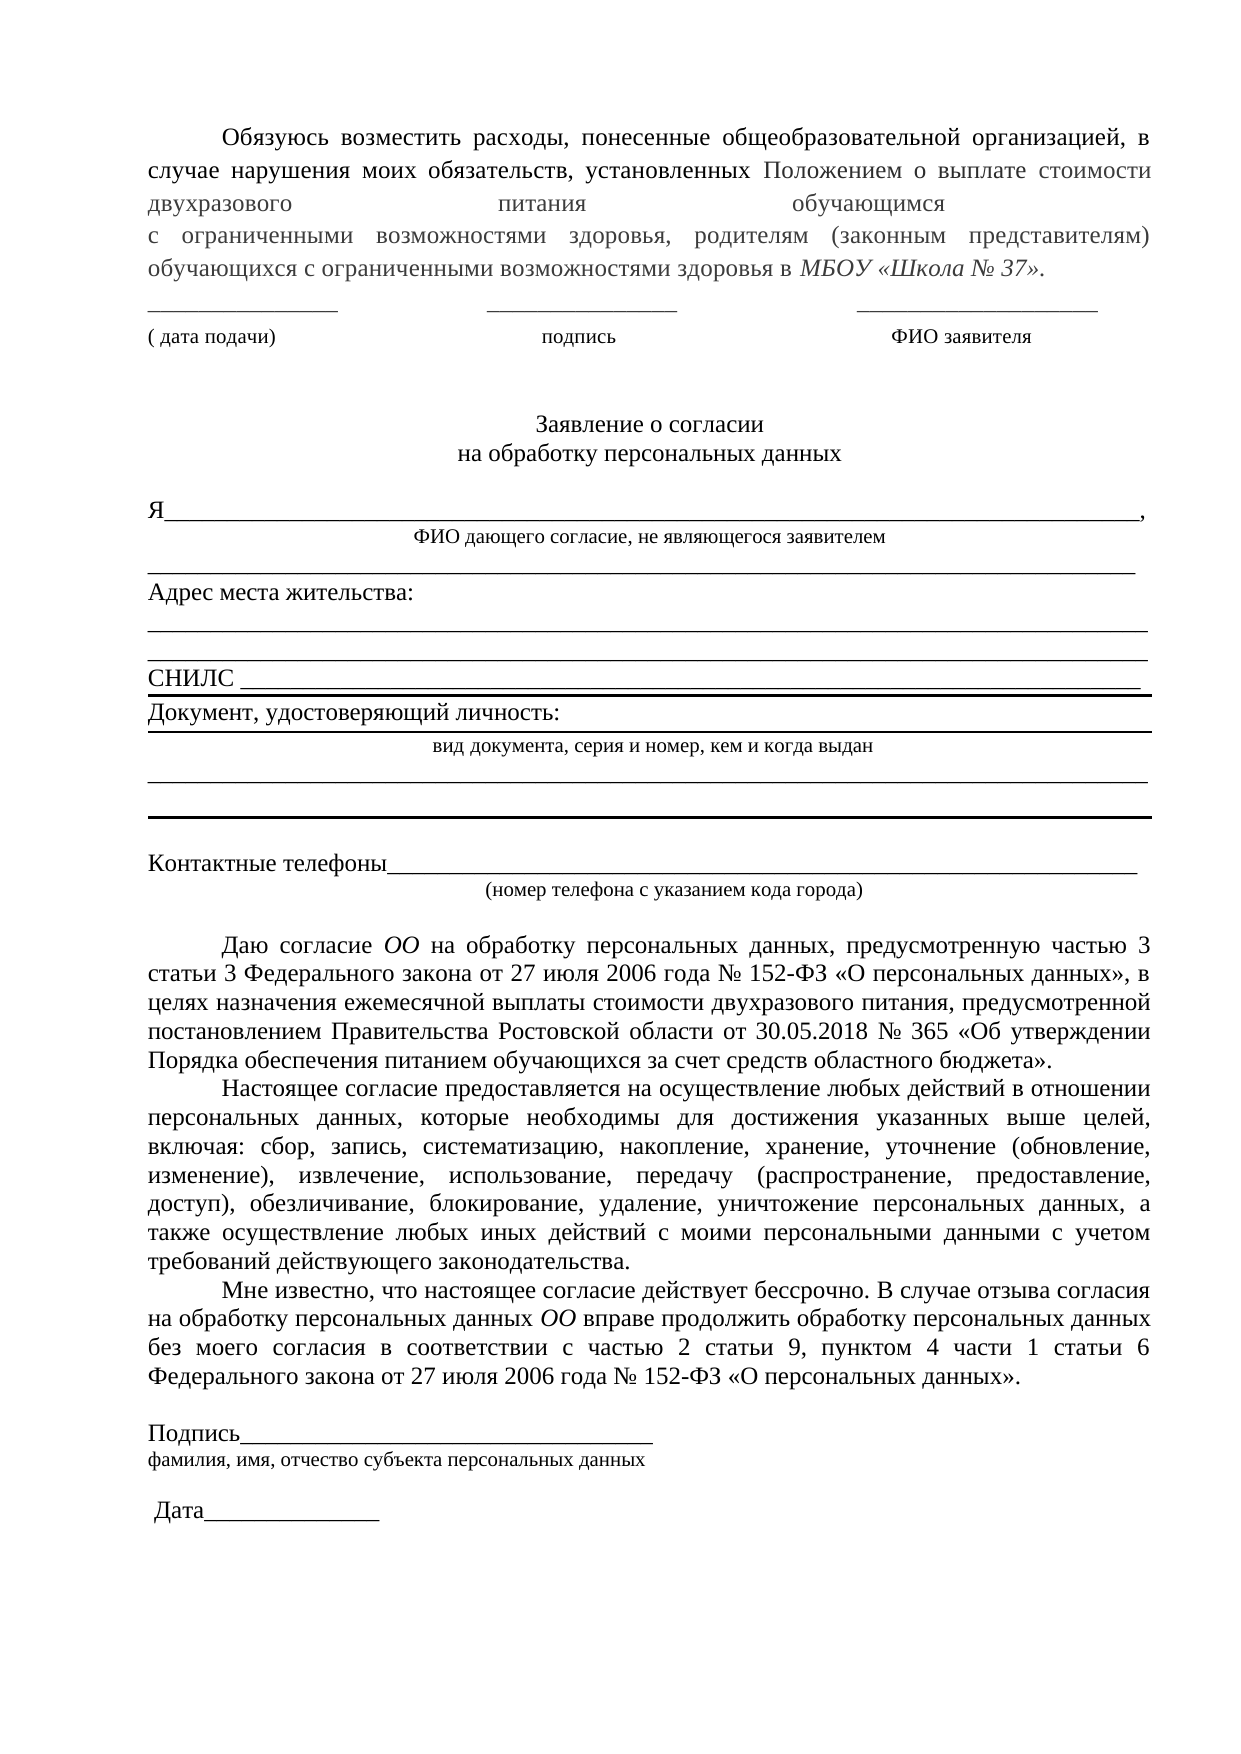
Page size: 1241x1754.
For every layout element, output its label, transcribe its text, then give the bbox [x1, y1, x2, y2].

text Адрес места жительства: [148, 577, 1152, 606]
text ФИО дающего согласие, не являющегося заявителем [148, 524, 1152, 548]
text Документ, удостоверяющий личность: [148, 697, 1152, 731]
text фамилия, имя, отчество субъекта персональных данных [148, 1447, 1152, 1471]
text на обработку персональных данных [148, 438, 1152, 467]
text Контактные телефоны____________________________________________________________ [148, 848, 1152, 877]
text Подпись_________________________________ [148, 1418, 1152, 1447]
text Настоящее согласие предоставляется на осуществление любых действий в отношении персональных данных, которые необходимы для достижения указанных выше целей, включая: сбор, запись, систематизацию, накопление, хранение, уточнение (обновление, изменение), извлечение, использование, передачу (распространение, предоставление, доступ), обезличивание, блокирование, удаление, уничтожение персональных данных, а также осуществление любых иных действий с моими персональными данными с учетом требований действующего законодательства. [148, 1073, 1152, 1275]
text Заявление о согласии [148, 409, 1152, 438]
text Обязуюсь возместить расходы, понесенные общеобразовательной организацией, в случае нарушения моих обязательств, установленных Положением о выплате стоимости двухразового питания обучающимся с ограниченными возможностями здоровья, родителям (законным представителям) обучающихся с ограниченными возможностями здоровья в МБОУ «Школа № 37». [148, 118, 1152, 282]
text _______________ _______________ ___________________ [148, 282, 1152, 315]
text (номер телефона с указанием кода города) [148, 877, 1152, 901]
text ( дата подачи) подпись ФИО заявителя [148, 315, 1152, 348]
text Мне известно, что настоящее согласие действует бессрочно. В случае отзыва согласия на обработку персональных данных ОО вправе продолжить обработку персональных данных без моего согласия в соответствии с частью 2 статьи 9, пунктом 4 части 1 статьи 6 Федерального закона от 27 июля 2006 года № 152-ФЗ «О персональных данных». [148, 1275, 1152, 1390]
text СНИЛС ________________________________________________________________________ [148, 663, 1152, 694]
text Дата______________ [148, 1495, 1152, 1524]
text ________________________________________________________________________________________________________________________________________________________________ [148, 606, 1152, 663]
text вид документа, серия и номер, кем и когда выдан [148, 733, 1152, 757]
text Даю согласие ОО на обработку персональных данных, предусмотренную частью 3 статьи 3 Федерального закона от 27 июля 2006 года № 152-ФЗ «О персональных данных», в целях назначения ежемесячной выплаты стоимости двухразового питания, предусмотренной постановлением Правительства Ростовской области от 30.05.2018 № 365 «Об утверждении Порядка обеспечения питанием обучающихся за счет средств областного бюджета». [148, 930, 1152, 1073]
text ________________________________________________________________________________ [148, 757, 1152, 785]
text Я______________________________________________________________________________, [148, 496, 1152, 524]
text _______________________________________________________________________________ [148, 548, 1152, 577]
